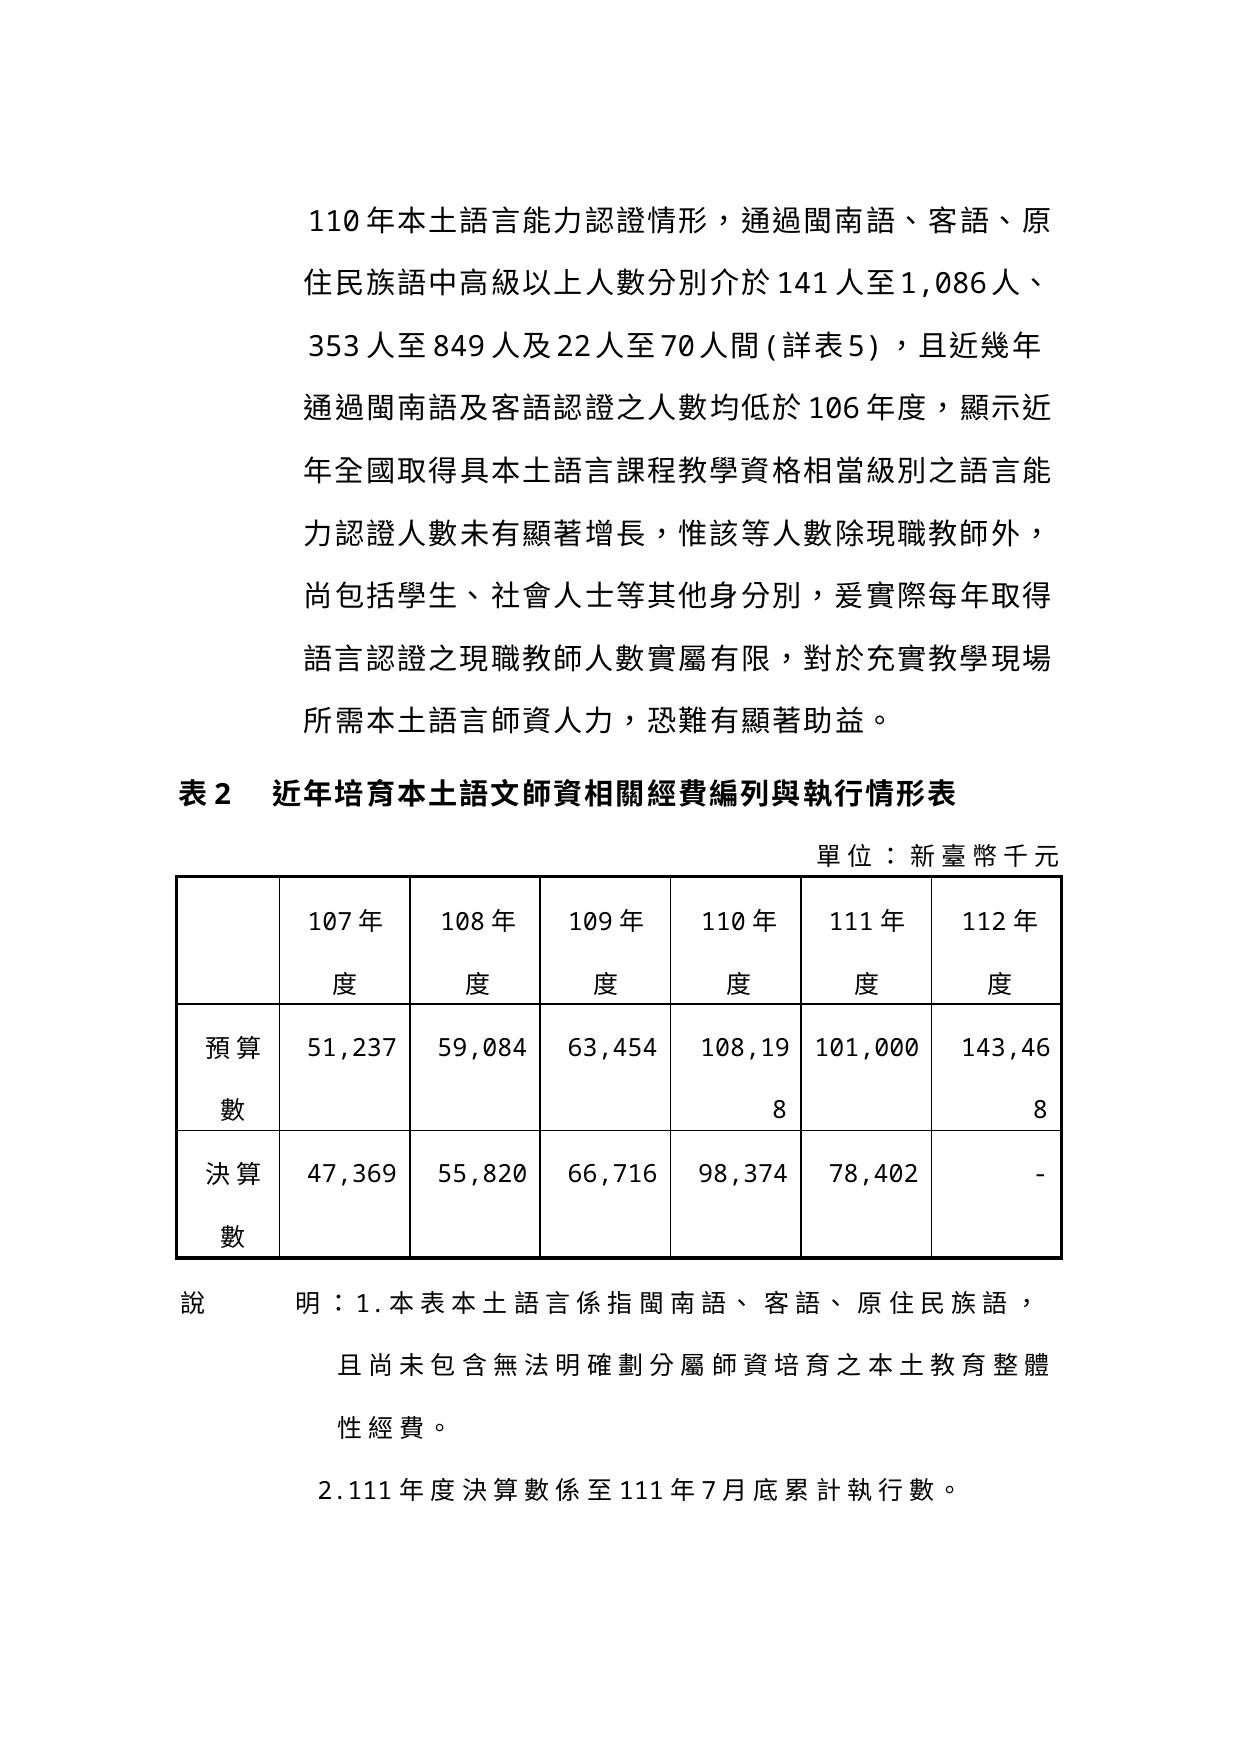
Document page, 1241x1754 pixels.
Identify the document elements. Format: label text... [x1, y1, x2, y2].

text 110年本土語言能力認證情形，通過閩南語、客語、原住民族語中高級以上人數分別介於141人至1,086人、353人至849人及22人至70人間(詳表5)，且近幾年通過閩南語及客語認證之人數均低於106年度，顯示近年全國取得具本土語言課程教學資格相當級別之語言能力認證人數未有顯著增長，惟該等人數除現職教師外，尚包括學生、社會人士等其他身分別，爰實際每年取得語言認證之現職教師人數實屬有限，對於充實教學現場所需本土語言師資人力，恐難有顯著助益。 [295, 177, 1063, 740]
text 表2 近年培育本土語文師資相關經費編列與執行情形表 [177, 750, 1063, 813]
table_cell 101,000 [802, 1005, 931, 1130]
table_cell 78,402 [802, 1131, 931, 1256]
table_cell 63,454 [541, 1005, 670, 1130]
table_cell 59,084 [411, 1005, 539, 1130]
text 說 明：1.本表本土語言係指閩南語、客語、原住民族語，且尚未包含無法明確劃分屬師資培育之本土教育整體性經費。 [177, 1260, 1063, 1447]
table_header 110年度 [671, 878, 800, 1003]
table_cell 66,716 [541, 1131, 670, 1256]
table_header 112年度 [932, 878, 1060, 1003]
text 2.111年度決算數係至111年7月底累計執行數。 [303, 1447, 1063, 1509]
table_cell 108,198 [671, 1005, 800, 1130]
table_header [178, 878, 279, 1003]
table_cell 預算數 [178, 1005, 279, 1130]
table_header 111年度 [802, 878, 931, 1003]
table_cell 98,374 [671, 1131, 800, 1256]
text 單位：新臺幣千元 [177, 813, 1063, 875]
table_cell 51,237 [280, 1005, 409, 1130]
table_header 107年度 [280, 878, 409, 1003]
table_cell 55,820 [411, 1131, 539, 1256]
table_cell - [932, 1131, 1060, 1256]
table_cell 143,468 [932, 1005, 1060, 1130]
table_cell 47,369 [280, 1131, 409, 1256]
table_cell 決算數 [178, 1131, 279, 1256]
table_header 108年度 [411, 878, 539, 1003]
table_header 109年度 [541, 878, 670, 1003]
